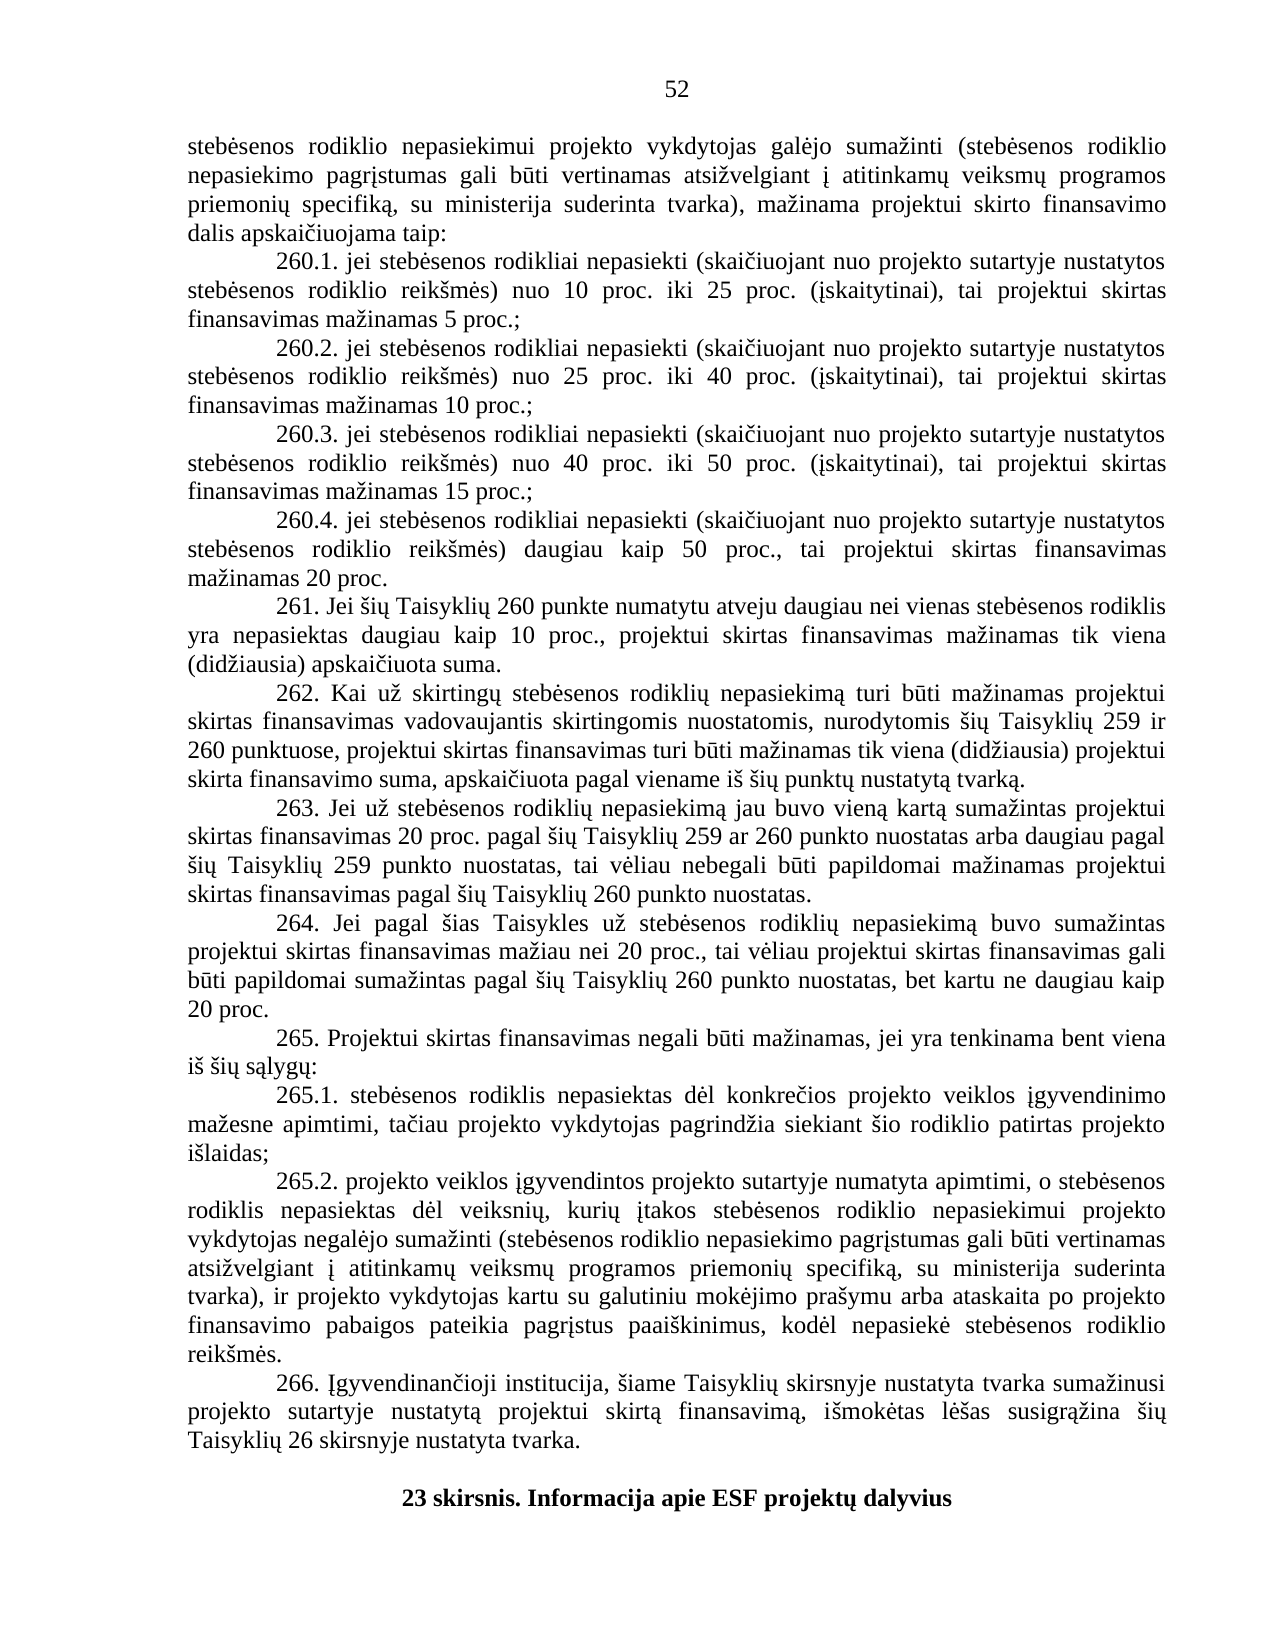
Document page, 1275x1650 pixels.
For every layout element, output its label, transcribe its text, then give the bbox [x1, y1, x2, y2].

text 263. Jei už stebėsenos rodiklių nepasiekimą jau buvo vieną kartą sumažintas projektui skirtas finansavimas 20 proc. pagal šių Taisyklių 259 ar 260 punkto nuostatas arba daugiau pagal šių Taisyklių 259 punkto nuostatas, tai vėliau nebegali būti papildomai mažinamas projektui skirtas finansavimas pagal šių Taisyklių 260 punkto nuostatas. [187, 793, 1167, 908]
text 266. Įgyvendinančioji institucija, šiame Taisyklių skirsnyje nustatyta tvarka sumažinusi projekto sutartyje nustatytą projektui skirtą finansavimą, išmokėtas lėšas susigrąžina šių Taisyklių 26 skirsnyje nustatyta tvarka. [187, 1368, 1167, 1454]
text 261. Jei šių Taisyklių 260 punkte numatytu atveju daugiau nei vienas stebėsenos rodiklis yra nepasiektas daugiau kaip 10 proc., projektui skirtas finansavimas mažinamas tik viena (didžiausia) apskaičiuota suma. [187, 591, 1167, 678]
text 262. Kai už skirtingų stebėsenos rodiklių nepasiekimą turi būti mažinamas projektui skirtas finansavimas vadovaujantis skirtingomis nuostatomis, nurodytomis šių Taisyklių 259 ir 260 punktuose, projektui skirtas finansavimas turi būti mažinamas tik viena (didžiausia) projektui skirta finansavimo suma, apskaičiuota pagal viename iš šių punktų nustatytą tvarką. [187, 678, 1167, 793]
text stebėsenos rodiklio nepasiekimui projekto vykdytojas galėjo sumažinti (stebėsenos rodiklio nepasiekimo pagrįstumas gali būti vertinamas atsižvelgiant į atitinkamų veiksmų programos priemonių specifiką, su ministerija suderinta tvarka), mažinama projektui skirto finansavimo dalis apskaičiuojama taip: [187, 131, 1167, 246]
text 265.2. projekto veiklos įgyvendintos projekto sutartyje numatyta apimtimi, o stebėsenos rodiklis nepasiektas dėl veiksnių, kurių įtakos stebėsenos rodiklio nepasiekimui projekto vykdytojas negalėjo sumažinti (stebėsenos rodiklio nepasiekimo pagrįstumas gali būti vertinamas atsižvelgiant į atitinkamų veiksmų programos priemonių specifiką, su ministerija suderinta tvarka), ir projekto vykdytojas kartu su galutiniu mokėjimo prašymu arba ataskaita po projekto finansavimo pabaigos pateikia pagrįstus paaiškinimus, kodėl nepasiekė stebėsenos rodiklio reikšmės. [187, 1166, 1167, 1368]
subtitle 23 skirsnis. Informacija apie ESF projektų dalyvius [246, 1483, 1107, 1511]
text 265.1. stebėsenos rodiklis nepasiektas dėl konkrečios projekto veiklos įgyvendinimo mažesne apimtimi, tačiau projekto vykdytojas pagrindžia siekiant šio rodiklio patirtas projekto išlaidas; [187, 1080, 1167, 1166]
text 260.4. jei stebėsenos rodikliai nepasiekti (skaičiuojant nuo projekto sutartyje nustatytos stebėsenos rodiklio reikšmės) daugiau kaip 50 proc., tai projektui skirtas finansavimas mažinamas 20 proc. [187, 505, 1167, 591]
text 260.2. jei stebėsenos rodikliai nepasiekti (skaičiuojant nuo projekto sutartyje nustatytos stebėsenos rodiklio reikšmės) nuo 25 proc. iki 40 proc. (įskaitytinai), tai projektui skirtas finansavimas mažinamas 10 proc.; [187, 333, 1167, 419]
text 260.1. jei stebėsenos rodikliai nepasiekti (skaičiuojant nuo projekto sutartyje nustatytos stebėsenos rodiklio reikšmės) nuo 10 proc. iki 25 proc. (įskaitytinai), tai projektui skirtas finansavimas mažinamas 5 proc.; [187, 246, 1167, 333]
text 260.3. jei stebėsenos rodikliai nepasiekti (skaičiuojant nuo projekto sutartyje nustatytos stebėsenos rodiklio reikšmės) nuo 40 proc. iki 50 proc. (įskaitytinai), tai projektui skirtas finansavimas mažinamas 15 proc.; [187, 419, 1167, 505]
text 264. Jei pagal šias Taisykles už stebėsenos rodiklių nepasiekimą buvo sumažintas projektui skirtas finansavimas mažiau nei 20 proc., tai vėliau projektui skirtas finansavimas gali būti papildomai sumažintas pagal šių Taisyklių 260 punkto nuostatas, bet kartu ne daugiau kaip 20 proc. [187, 908, 1167, 1023]
text 265. Projektui skirtas finansavimas negali būti mažinamas, jei yra tenkinama bent viena iš šių sąlygų: [187, 1023, 1167, 1080]
